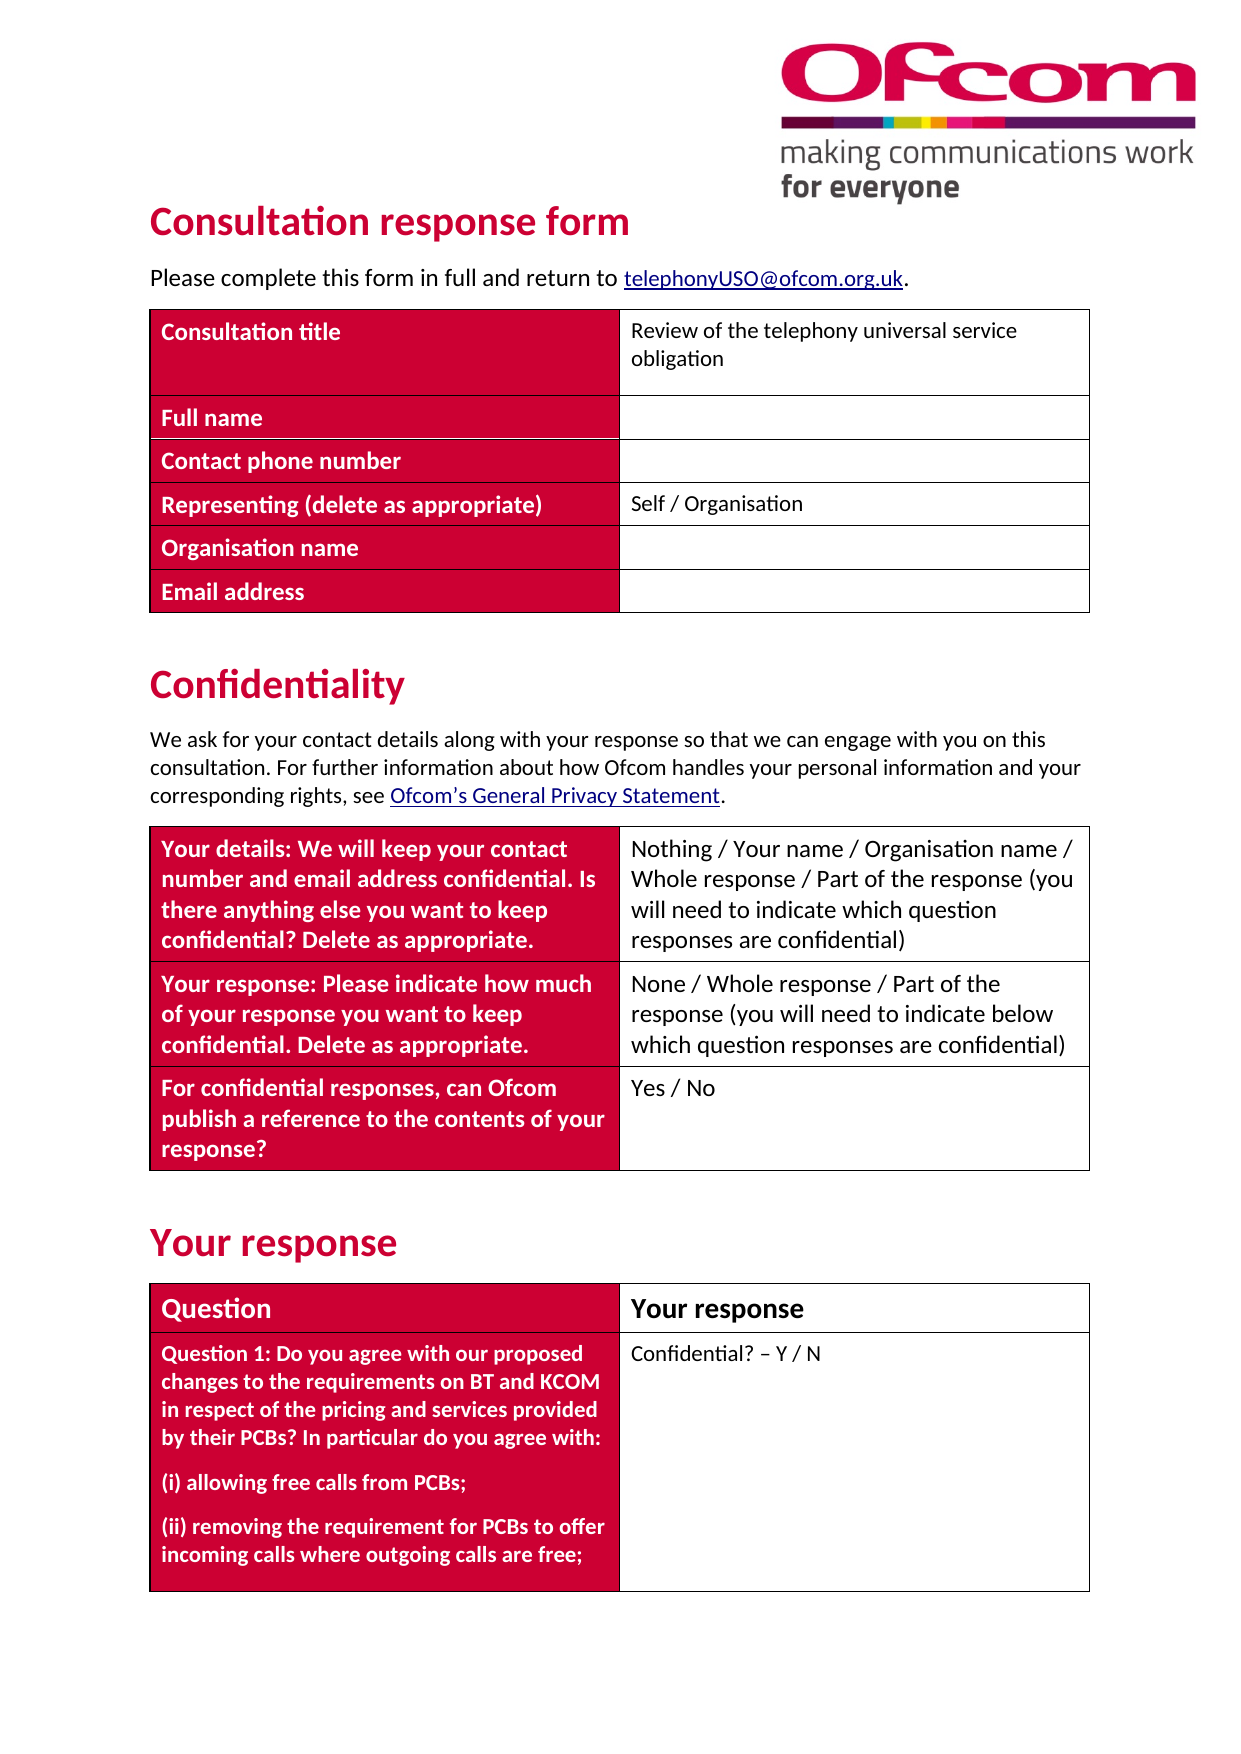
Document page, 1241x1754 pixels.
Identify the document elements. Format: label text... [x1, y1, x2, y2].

table_cell Representing (delete as appropriate) [151, 483, 619, 525]
table_header Nothing / Your name / Organisation name / Whole response / Part of the response (you will need to indicate which question responses are confidential) [620, 827, 1089, 961]
table_header Your response [620, 1284, 1089, 1332]
text Confidentiality [150, 658, 1090, 709]
table_header Review of the telephony universal service obligation [620, 310, 1089, 395]
table_cell [620, 526, 1089, 569]
table_cell Question 1: Do you agree with our proposed changes to the requirements on BT and KCOM in respect of the pricing and services provided by their PCBs? In particular do you agree with: (i) allowing free calls from PCBs; (ii) removing the requirement for PCBs to offer incoming calls where outgoing calls are free; [151, 1333, 619, 1591]
text Please complete this form in full and return to telephonyUSO@ofcom.org.uk. [150, 262, 1090, 293]
table_cell None / Whole response / Part of the response (you will need to indicate below which question responses are confidential) [620, 962, 1089, 1066]
text Consultation response form [150, 195, 1090, 246]
table_cell Email address [151, 570, 619, 612]
table_cell Self / Organisation [620, 483, 1089, 525]
table_cell [620, 570, 1089, 612]
table_cell Your response: Please indicate how much of your response you want to keep confidential. Delete as appropriate. [151, 962, 619, 1066]
table_cell Organisation name [151, 526, 619, 569]
table_cell Full name [151, 396, 619, 438]
table_header Consultation title [151, 310, 619, 395]
table_cell [620, 440, 1089, 482]
table_cell Contact phone number [151, 440, 619, 482]
table_cell Yes / No [620, 1067, 1089, 1170]
text Your response [150, 1216, 1090, 1267]
table_cell For confidential responses, can Ofcom publish a reference to the contents of your response? [151, 1067, 619, 1170]
table_cell Confidential? – Y / N [620, 1333, 1089, 1591]
table_header Question [151, 1284, 619, 1332]
table_cell [620, 396, 1089, 438]
table_header Your details: We will keep your contact number and email address confidential. Is there anything else you want to keep confidential? Delete as appropriate. [151, 827, 619, 961]
text We ask for your contact details along with your response so that we can engage with you on this consultation. For further information about how Ofcom handles your personal information and your corresponding rights, see Ofcom’s General Privacy Statement. [150, 725, 1090, 809]
